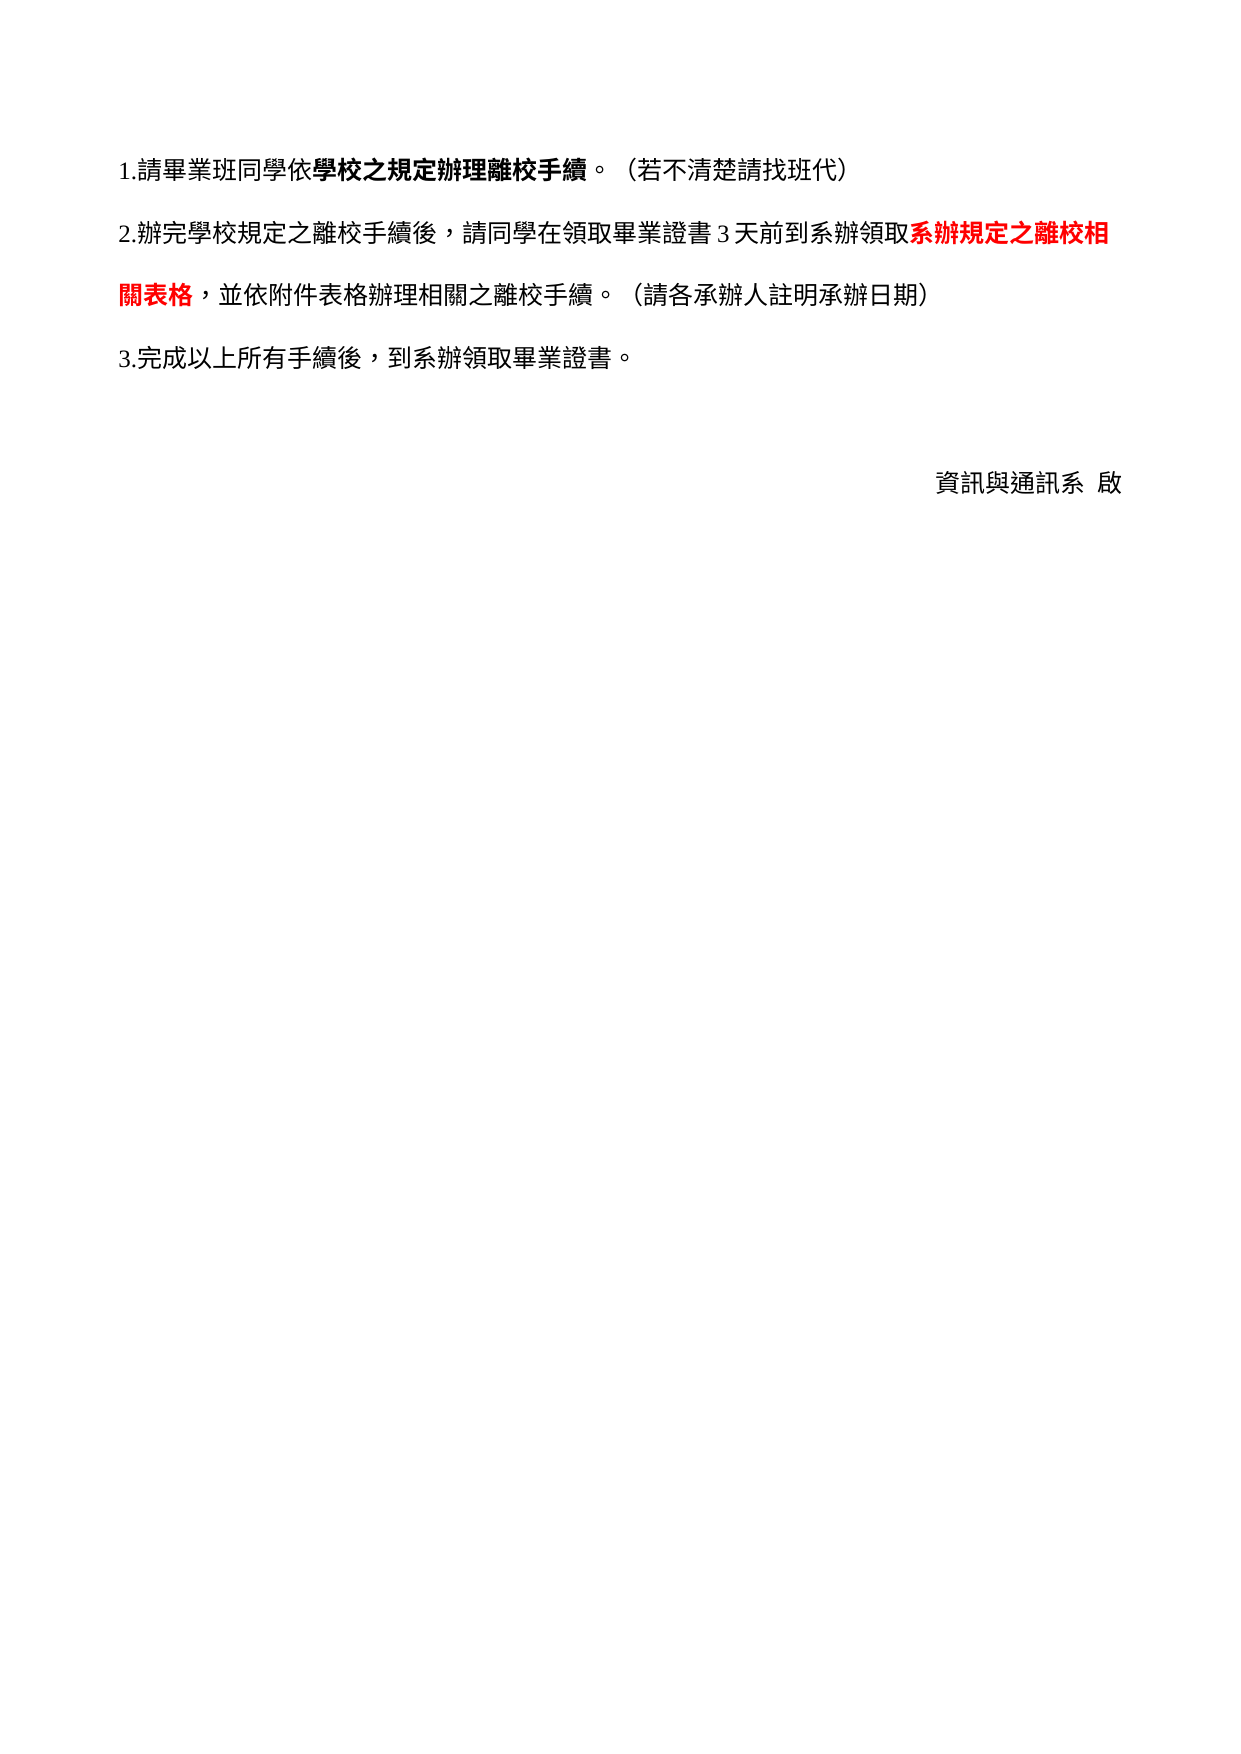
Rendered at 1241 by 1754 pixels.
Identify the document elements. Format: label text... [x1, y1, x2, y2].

text 資訊與通訊系 啟 [118, 439, 1122, 502]
text 1.請畢業班同學依學校之規定辦理離校手續。（若不清楚請找班代） [118, 127, 1122, 189]
text 3.完成以上所有手續後，到系辦領取畢業證書。 [118, 314, 1122, 377]
text 2.辦完學校規定之離校手續後，請同學在領取畢業證書3天前到系辦領取系辦規定之離校相關表格，並依附件表格辦理相關之離校手續。（請各承辦人註明承辦日期） [118, 189, 1122, 314]
